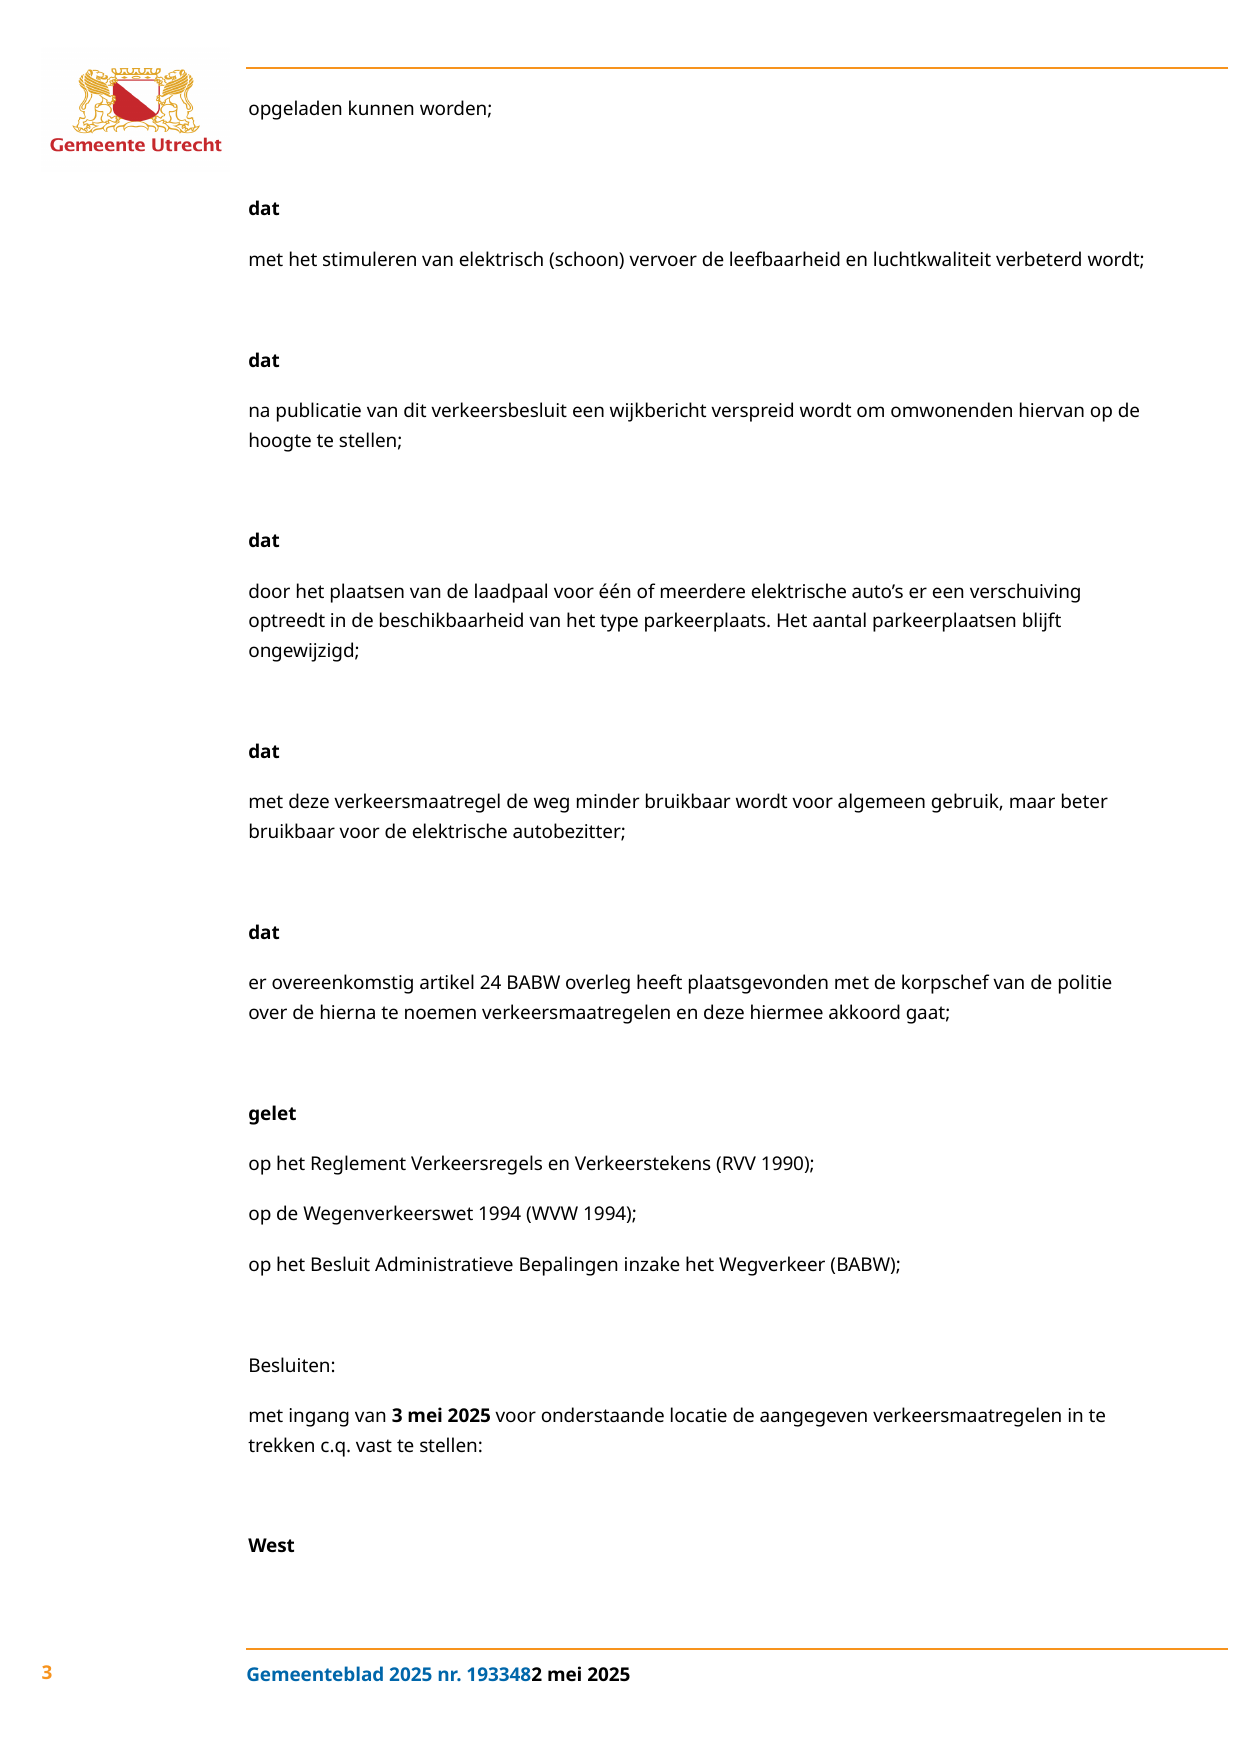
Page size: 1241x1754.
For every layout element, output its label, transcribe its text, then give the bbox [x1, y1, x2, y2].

picture [41, 47, 231, 172]
text op de Wegenverkeerswet 1994 (WVW 1994); [248, 1201, 1152, 1226]
text met ingang van 3 mei 2025 voor onderstaande locatie de aangegeven verkeersmaatregelen in te trekken c.q. vast te stellen: [248, 1402, 1152, 1458]
text met het stimuleren van elektrisch (schoon) vervoer de leefbaarheid en luchtkwaliteit verbeterd wordt; [248, 246, 1152, 272]
text dat [248, 196, 1152, 221]
text op het Reglement Verkeersregels en Verkeerstekens (RVV 1990); [248, 1150, 1152, 1176]
text dat [248, 919, 1152, 945]
text na publicatie van dit verkeersbesluit een wijkbericht verspreid wordt om omwonenden hiervan op de hoogte te stellen; [248, 397, 1152, 453]
text met deze verkeersmaatregel de weg minder bruikbaar wordt voor algemeen gebruik, maar beter bruikbaar voor de elektrische autobezitter; [248, 788, 1152, 844]
text dat [248, 738, 1152, 764]
text er overeenkomstig artikel 24 BABW overleg heeft plaatsgevonden met de korpschef van de politie over de hierna te noemen verkeersmaatregelen en deze hiermee akkoord gaat; [248, 969, 1152, 1025]
text opgeladen kunnen worden; [248, 95, 1152, 121]
text Besluiten: [248, 1352, 1152, 1378]
text dat [248, 528, 1152, 553]
text dat [248, 347, 1152, 373]
text door het plaatsen van de laadpaal voor één of meerdere elektrische auto’s er een verschuiving optreedt in de beschikbaarheid van het type parkeerplaats. Het aantal parkeerplaatsen blijft ongewijzigd; [248, 578, 1152, 663]
text West [248, 1533, 1152, 1558]
text gelet [248, 1100, 1152, 1126]
text op het Besluit Administratieve Bepalingen inzake het Wegverkeer (BABW); [248, 1251, 1152, 1277]
